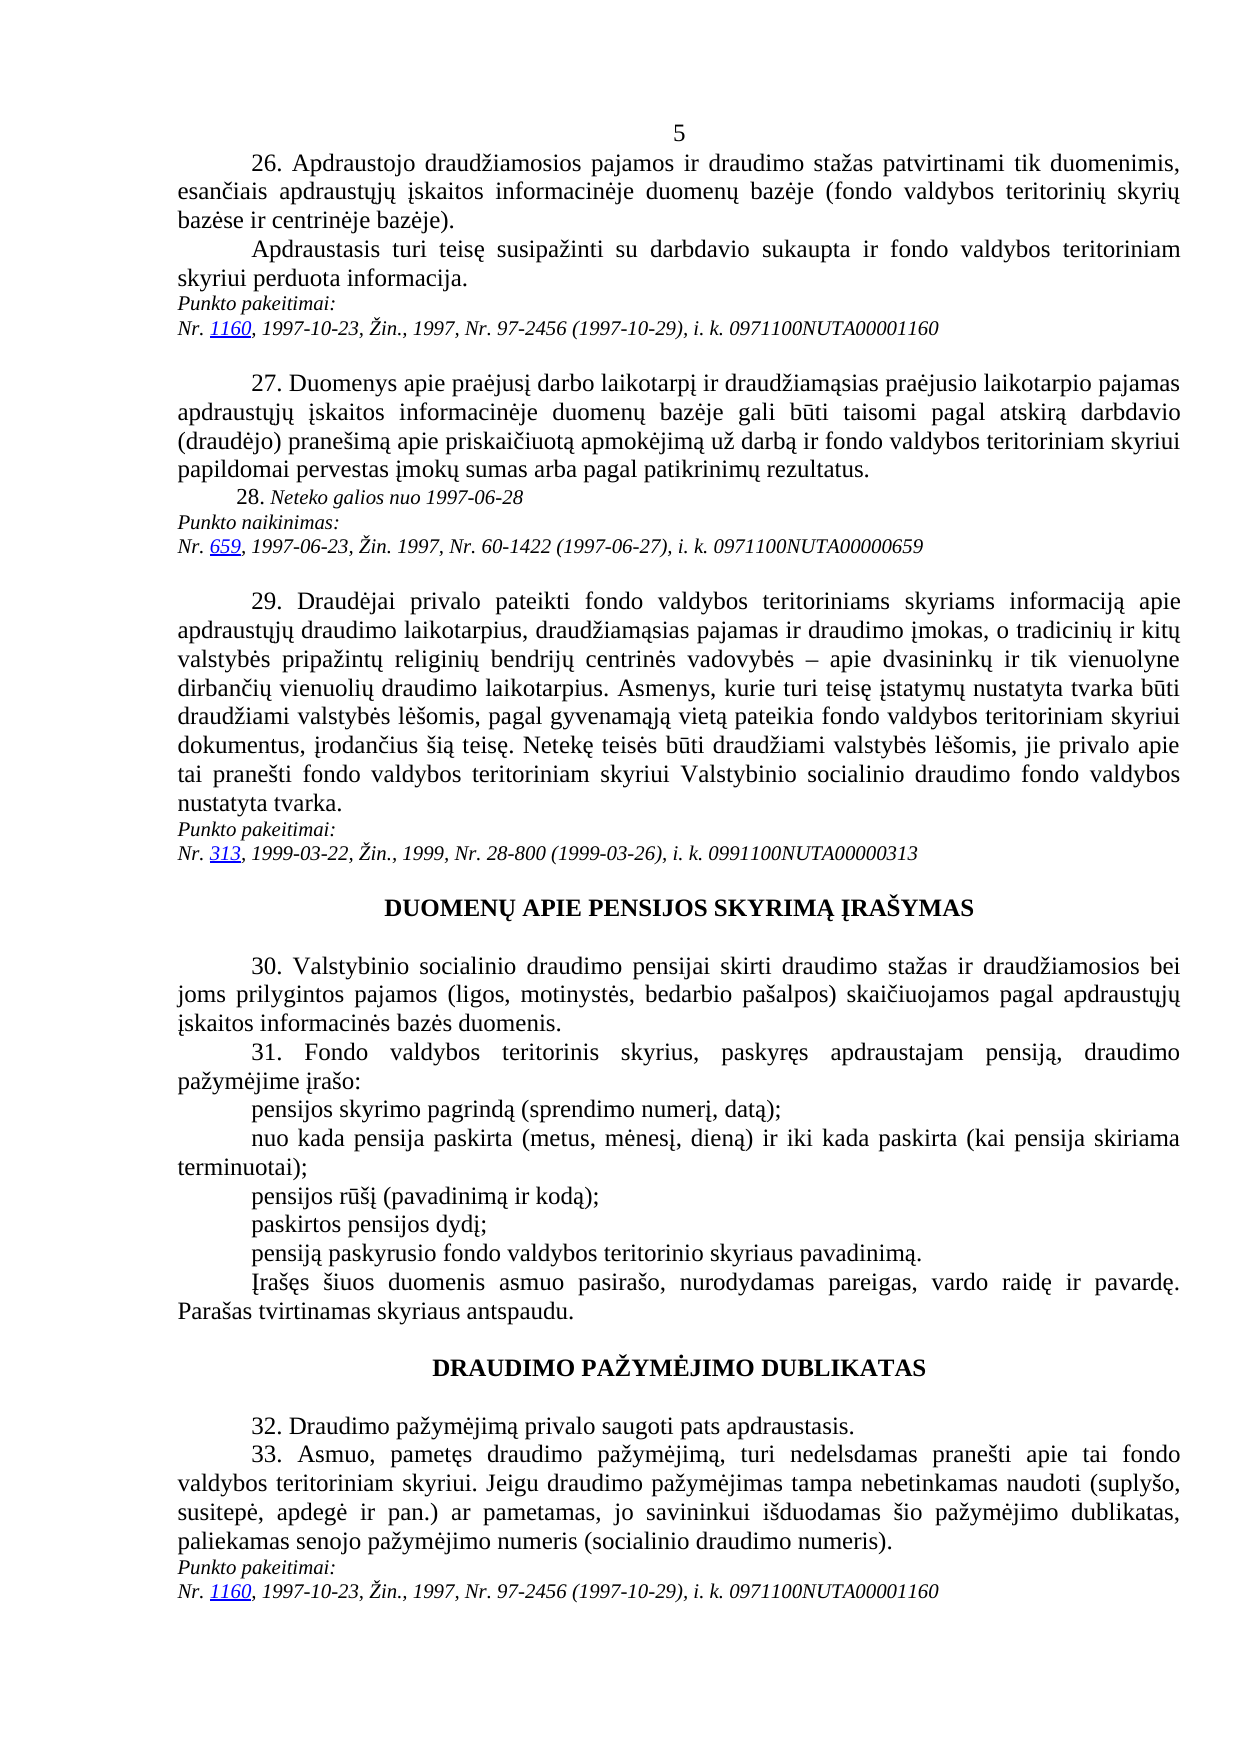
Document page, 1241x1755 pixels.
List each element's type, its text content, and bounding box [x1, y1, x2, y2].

text DUOMENŲ APIE PENSIJOS SKYRIMĄ ĮRAŠYMAS [177, 893, 1181, 922]
text Įrašęs šiuos duomenis asmuo pasirašo, nurodydamas pareigas, vardo raidę ir pavardę. Parašas tvirtinamas skyriaus antspaudu. [177, 1267, 1181, 1324]
text nuo kada pensija paskirta (metus, mėnesį, dieną) ir iki kada paskirta (kai pensija skiriama terminuotai); [177, 1123, 1181, 1181]
text 30. Valstybinio socialinio draudimo pensijai skirti draudimo stažas ir draudžiamosios bei joms prilygintos pajamos (ligos, motinystės, bedarbio pašalpos) skaičiuojamos pagal apdraustųjų įskaitos informacinės bazės duomenis. [177, 951, 1181, 1037]
text Punkto pakeitimai: [177, 1554, 1181, 1579]
text DRAUDIMO PAŽYMĖJIMO DUBLIKATAS [177, 1353, 1181, 1382]
text 32. Draudimo pažymėjimą privalo saugoti pats apdraustasis. [177, 1411, 1181, 1439]
text Apdraustasis turi teisę susipažinti su darbdavio sukaupta ir fondo valdybos teritoriniam skyriui perduota informacija. [177, 234, 1181, 291]
text Punkto naikinimas: [177, 509, 1181, 534]
text pensijos skyrimo pagrindą (sprendimo numerį, datą); [177, 1094, 1181, 1123]
text 28. Neteko galios nuo 1997-06-28 [177, 483, 1181, 509]
text Punkto pakeitimai: [177, 291, 1181, 315]
text Nr. 1160, 1997-10-23, Žin., 1997, Nr. 97-2456 (1997-10-29), i. k. 0971100NUTA00001160 [177, 315, 1181, 339]
text Nr. 1160, 1997-10-23, Žin., 1997, Nr. 97-2456 (1997-10-29), i. k. 0971100NUTA00001160 [177, 1579, 1181, 1603]
text 31. Fondo valdybos teritorinis skyrius, paskyręs apdraustajam pensiją, draudimo pažymėjime įrašo: [177, 1037, 1181, 1094]
text Nr. 313, 1999-03-22, Žin., 1999, Nr. 28-800 (1999-03-26), i. k. 0991100NUTA00000313 [177, 841, 1181, 864]
text 33. Asmuo, pametęs draudimo pažymėjimą, turi nedelsdamas pranešti apie tai fondo valdybos teritoriniam skyriui. Jeigu draudimo pažymėjimas tampa nebetinkamas naudoti (suplyšo, susitepė, apdegė ir pan.) ar pametamas, jo savininkui išduodamas šio pažymėjimo dublikatas, paliekamas senojo pažymėjimo numeris (socialinio draudimo numeris). [177, 1439, 1181, 1554]
text pensijos rūšį (pavadinimą ir kodą); [177, 1181, 1181, 1209]
text pensiją paskyrusio fondo valdybos teritorinio skyriaus pavadinimą. [177, 1238, 1181, 1267]
text Nr. 659, 1997-06-23, Žin. 1997, Nr. 60-1422 (1997-06-27), i. k. 0971100NUTA00000659 [177, 534, 1181, 558]
text 27. Duomenys apie praėjusį darbo laikotarpį ir draudžiamąsias praėjusio laikotarpio pajamas apdraustųjų įskaitos informacinėje duomenų bazėje gali būti taisomi pagal atskirą darbdavio (draudėjo) pranešimą apie priskaičiuotą apmokėjimą už darbą ir fondo valdybos teritoriniam skyriui papildomai pervestas įmokų sumas arba pagal patikrinimų rezultatus. [177, 368, 1181, 483]
text 29. Draudėjai privalo pateikti fondo valdybos teritoriniams skyriams informaciją apie apdraustųjų draudimo laikotarpius, draudžiamąsias pajamas ir draudimo įmokas, o tradicinių ir kitų valstybės pripažintų religinių bendrijų centrinės vadovybės – apie dvasininkų ir tik vienuolyne dirbančių vienuolių draudimo laikotarpius. Asmenys, kurie turi teisę įstatymų nustatyta tvarka būti draudžiami valstybės lėšomis, pagal gyvenamąją vietą pateikia fondo valdybos teritoriniam skyriui dokumentus, įrodančius šią teisę. Netekę teisės būti draudžiami valstybės lėšomis, jie privalo apie tai pranešti fondo valdybos teritoriniam skyriui Valstybinio socialinio draudimo fondo valdybos nustatyta tvarka. [177, 586, 1181, 816]
text paskirtos pensijos dydį; [177, 1209, 1181, 1238]
text 26. Apdraustojo draudžiamosios pajamos ir draudimo stažas patvirtinami tik duomenimis, esančiais apdraustųjų įskaitos informacinėje duomenų bazėje (fondo valdybos teritorinių skyrių bazėse ir centrinėje bazėje). [177, 148, 1181, 234]
text Punkto pakeitimai: [177, 816, 1181, 841]
